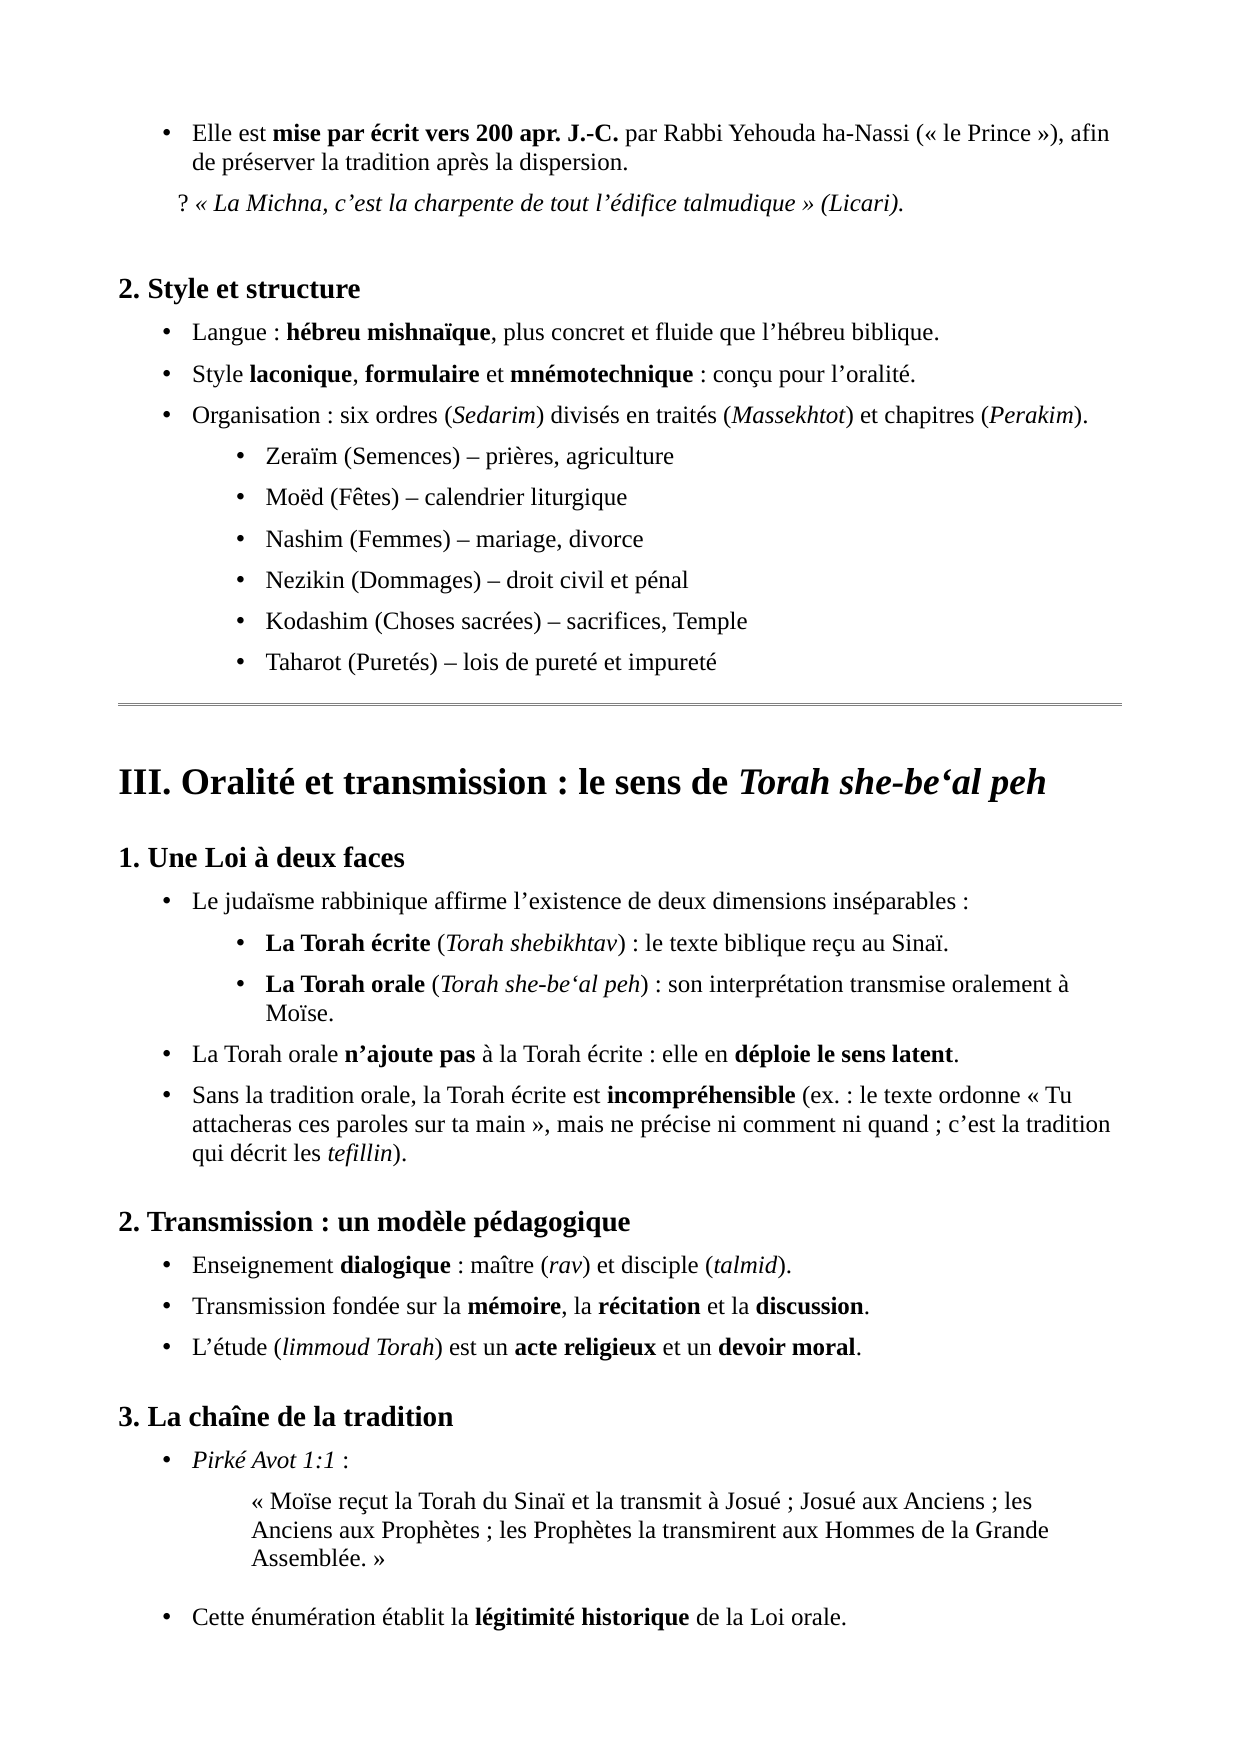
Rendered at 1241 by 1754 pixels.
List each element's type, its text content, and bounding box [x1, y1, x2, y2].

list Taharot (Puretés) – lois de pureté et impureté [236, 647, 1122, 676]
subtitle 1. Une Loi à deux faces [118, 840, 1122, 874]
list Sans la tradition orale, la Torah écrite est incompréhensible (ex. : le texte ordonne « Tu attacheras ces paroles sur ta main », mais ne précise ni comment ni quand ; c’est la tradition qui décrit les tefillin). [162, 1080, 1122, 1166]
list Nashim (Femmes) – mariage, divorce [236, 524, 1122, 552]
subtitle 2. Style et structure [118, 271, 1122, 305]
list Elle est mise par écrit vers 200 apr. J.-C. par Rabbi Yehouda ha-Nassi (« le Prince »), afin de préserver la tradition après la dispersion. [162, 118, 1122, 176]
list L’étude (limmoud Torah) est un acte religieux et un devoir moral. [162, 1332, 1122, 1361]
list Style laconique, formulaire et mnémotechnique : conçu pour l’oralité. [162, 359, 1122, 387]
list Langue : hébreu mishnaïque, plus concret et fluide que l’hébreu biblique. [162, 317, 1122, 346]
subtitle 3. La chaîne de la tradition [118, 1399, 1122, 1432]
text ? « La Michna, c’est la charpente de tout l’édifice talmudique » (Licari). [177, 188, 1063, 217]
list La Torah orale (Torah she-be‘al peh) : son interprétation transmise oralement à Moïse. [236, 969, 1122, 1026]
list Nezikin (Dommages) – droit civil et pénal [236, 565, 1122, 594]
list Cette énumération établit la légitimité historique de la Loi orale. [162, 1602, 1122, 1631]
list Pirké Avot 1:1 : [162, 1445, 1122, 1473]
subtitle 2. Transmission : un modèle pédagogique [118, 1204, 1122, 1237]
list Moëd (Fêtes) – calendrier liturgique [236, 482, 1122, 511]
list Transmission fondée sur la mémoire, la récitation et la discussion. [162, 1291, 1122, 1320]
subtitle III. Oralité et transmission : le sens de Torah she-be‘al peh [118, 760, 1122, 803]
list Kodashim (Choses sacrées) – sacrifices, Temple [236, 606, 1122, 635]
list Zeraïm (Semences) – prières, agriculture [236, 441, 1122, 470]
list Le judaïsme rabbinique affirme l’existence de deux dimensions inséparables : [162, 886, 1122, 915]
list La Torah orale n’ajoute pas à la Torah écrite : elle en déploie le sens latent. [162, 1039, 1122, 1068]
list Enseignement dialogique : maître (rav) et disciple (talmid). [162, 1250, 1122, 1279]
list « Moïse reçut la Torah du Sinaï et la transmit à Josué ; Josué aux Anciens ; les Anciens aux Prophètes ; les Prophètes la transmirent aux Hommes de la Grande Assemblée. » [221, 1486, 1063, 1572]
list Organisation : six ordres (Sedarim) divisés en traités (Massekhtot) et chapitres (Perakim). [162, 400, 1122, 429]
list La Torah écrite (Torah shebikhtav) : le texte biblique reçu au Sinaï. [236, 928, 1122, 956]
